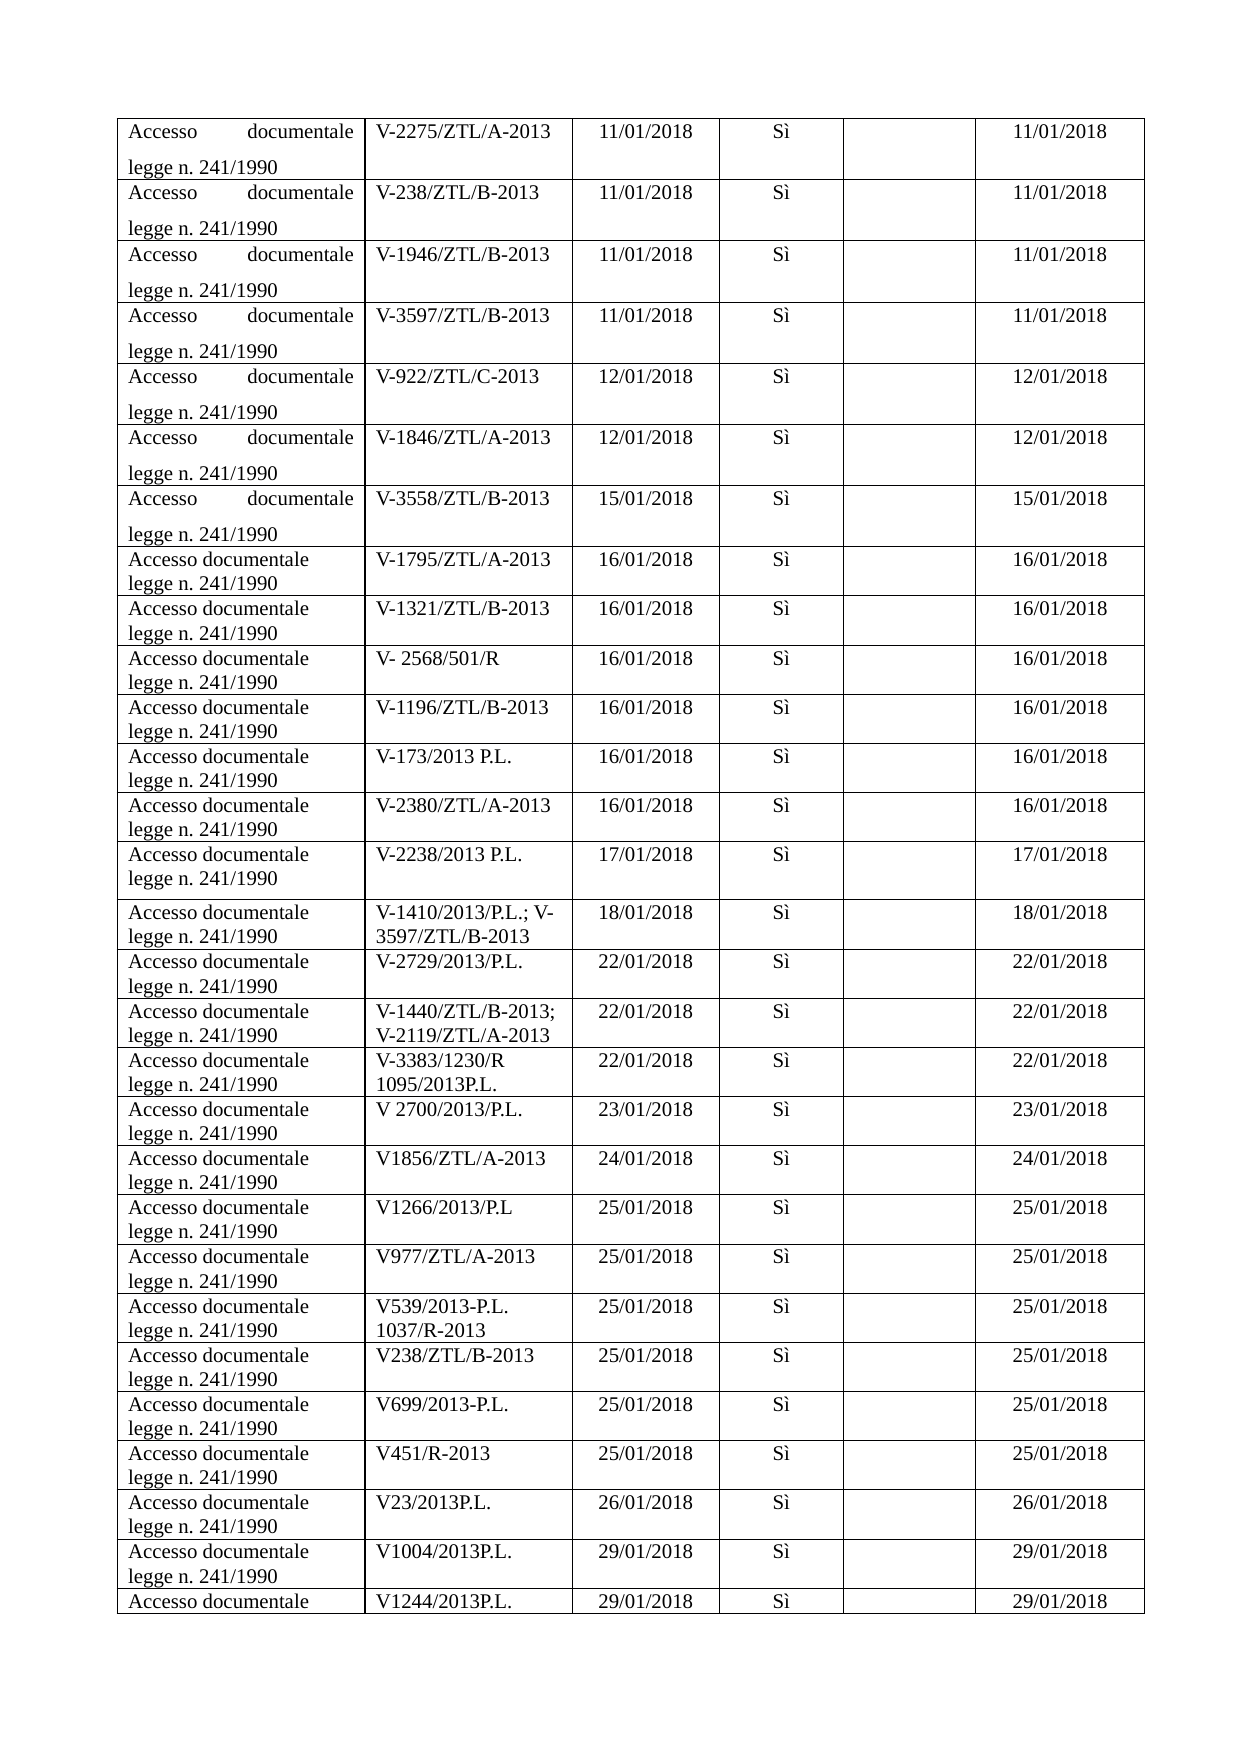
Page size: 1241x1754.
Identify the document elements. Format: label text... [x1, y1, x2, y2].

table_cell 12/01/2018 [573, 364, 719, 424]
table_cell Accesso documentale legge n. 241/1990 [118, 1392, 364, 1440]
table_cell V-3597/ZTL/B-2013 [366, 303, 572, 363]
table_cell [844, 1343, 975, 1391]
table_cell 22/01/2018 [976, 950, 1144, 998]
table_cell Accesso documentale legge n. 241/1990 [118, 1294, 364, 1342]
table_cell V-1196/ZTL/B-2013 [366, 695, 572, 743]
table_cell [844, 1195, 975, 1243]
table_cell Accesso documentale legge n. 241/1990 [118, 695, 364, 743]
table_cell Sì [720, 119, 843, 179]
table_cell [844, 950, 975, 998]
table_cell 23/01/2018 [573, 1097, 719, 1145]
table_cell 11/01/2018 [976, 180, 1144, 240]
table_cell 16/01/2018 [573, 695, 719, 743]
table_cell 22/01/2018 [573, 950, 719, 998]
table_cell Sì [720, 744, 843, 792]
table_cell V-1795/ZTL/A-2013 [366, 547, 572, 595]
table_cell Accesso documentale legge n. 241/1990 [118, 842, 364, 899]
table_cell [844, 547, 975, 595]
table_cell 22/01/2018 [573, 1048, 719, 1096]
table_cell V-1440/ZTL/B-2013; V-2119/ZTL/A-2013 [366, 999, 572, 1047]
table_cell 17/01/2018 [976, 842, 1144, 899]
table_cell Accesso documentale legge n. 241/1990 [118, 425, 364, 485]
table_cell [844, 1392, 975, 1440]
table_cell Accesso documentale legge n. 241/1990 [118, 646, 364, 694]
table_cell Sì [720, 180, 843, 240]
table_cell 11/01/2018 [573, 119, 719, 179]
table_cell 12/01/2018 [573, 425, 719, 485]
table_cell V1266/2013/P.L [366, 1195, 572, 1243]
table_cell 26/01/2018 [573, 1490, 719, 1538]
table_cell 16/01/2018 [976, 695, 1144, 743]
table_cell Sì [720, 1097, 843, 1145]
table_cell 18/01/2018 [573, 900, 719, 948]
table_cell [844, 1097, 975, 1145]
table_cell Sì [720, 241, 843, 302]
table_cell 25/01/2018 [573, 1392, 719, 1440]
table_cell 15/01/2018 [976, 486, 1144, 546]
table_cell Sì [720, 1245, 843, 1293]
table_cell Sì [720, 1294, 843, 1342]
table_cell [844, 180, 975, 240]
table_cell V-238/ZTL/B-2013 [366, 180, 572, 240]
table_cell Accesso documentale legge n. 241/1990 [118, 119, 364, 179]
table_cell Sì [720, 900, 843, 948]
table_cell [844, 793, 975, 841]
table_cell [844, 425, 975, 485]
table_cell 16/01/2018 [573, 646, 719, 694]
table_cell Accesso documentale legge n. 241/1990 [118, 1441, 364, 1489]
table_cell 16/01/2018 [573, 547, 719, 595]
table_cell [844, 1146, 975, 1194]
table_cell [844, 744, 975, 792]
table_cell 16/01/2018 [976, 596, 1144, 644]
table_cell Accesso documentale legge n. 241/1990 [118, 1343, 364, 1391]
table_cell 18/01/2018 [976, 900, 1144, 948]
table_cell [844, 1540, 975, 1588]
table_cell Sì [720, 950, 843, 998]
table_cell V-922/ZTL/C-2013 [366, 364, 572, 424]
table_cell 23/01/2018 [976, 1097, 1144, 1145]
table_cell [844, 1490, 975, 1538]
table_cell Sì [720, 1540, 843, 1588]
table_cell V 2700/2013/P.L. [366, 1097, 572, 1145]
table_cell V- 2568/501/R [366, 646, 572, 694]
table_cell 11/01/2018 [573, 241, 719, 302]
table_cell V-1846/ZTL/A-2013 [366, 425, 572, 485]
table_cell V-2729/2013/P.L. [366, 950, 572, 998]
table_cell Accesso documentale legge n. 241/1990 [118, 950, 364, 998]
table_cell V-1946/ZTL/B-2013 [366, 241, 572, 302]
table_cell [844, 1294, 975, 1342]
table_cell 16/01/2018 [573, 596, 719, 644]
table_cell Accesso documentale legge n. 241/1990 [118, 303, 364, 363]
table_cell Accesso documentale legge n. 241/1990 [118, 1195, 364, 1243]
table_cell Sì [720, 425, 843, 485]
table_cell Sì [720, 793, 843, 841]
table_cell V-2380/ZTL/A-2013 [366, 793, 572, 841]
table_cell 25/01/2018 [976, 1294, 1144, 1342]
table_cell Accesso documentale legge n. 241/1990 [118, 241, 364, 302]
table_cell Sì [720, 303, 843, 363]
table_cell V-1321/ZTL/B-2013 [366, 596, 572, 644]
table_cell Sì [720, 1343, 843, 1391]
table_cell [844, 1245, 975, 1293]
table_cell V451/R-2013 [366, 1441, 572, 1489]
table_cell 25/01/2018 [573, 1343, 719, 1391]
table_cell 25/01/2018 [573, 1294, 719, 1342]
table_cell 22/01/2018 [573, 999, 719, 1047]
table_cell 25/01/2018 [976, 1343, 1144, 1391]
table_cell [844, 900, 975, 948]
table_cell 16/01/2018 [573, 744, 719, 792]
table_cell [844, 999, 975, 1047]
table_cell Sì [720, 1195, 843, 1243]
table_cell Accesso documentale legge n. 241/1990 [118, 596, 364, 644]
table_cell Accesso documentale legge n. 241/1990 [118, 793, 364, 841]
table_cell [844, 241, 975, 302]
table_cell 16/01/2018 [976, 646, 1144, 694]
table_cell 16/01/2018 [573, 793, 719, 841]
table_cell 24/01/2018 [573, 1146, 719, 1194]
table_cell 11/01/2018 [976, 303, 1144, 363]
table_cell 29/01/2018 [976, 1540, 1144, 1588]
table_cell V-3383/1230/R 1095/2013P.L. [366, 1048, 572, 1096]
table_cell 29/01/2018 [573, 1589, 719, 1613]
table_cell Sì [720, 695, 843, 743]
table_cell 25/01/2018 [976, 1195, 1144, 1243]
table_cell [844, 486, 975, 546]
table_cell Accesso documentale legge n. 241/1990 [118, 180, 364, 240]
table_cell Sì [720, 364, 843, 424]
table_cell [844, 646, 975, 694]
table_cell 22/01/2018 [976, 999, 1144, 1047]
table_cell Accesso documentale legge n. 241/1990 [118, 1146, 364, 1194]
table_cell 25/01/2018 [976, 1245, 1144, 1293]
table_cell 26/01/2018 [976, 1490, 1144, 1538]
table_cell Sì [720, 1589, 843, 1613]
table_cell Sì [720, 1048, 843, 1096]
table_cell 16/01/2018 [976, 793, 1144, 841]
table_cell Sì [720, 1392, 843, 1440]
table_cell V-2275/ZTL/A-2013 [366, 119, 572, 179]
table_cell Sì [720, 646, 843, 694]
table_cell Accesso documentale legge n. 241/1990 [118, 1490, 364, 1538]
table_cell V977/ZTL/A-2013 [366, 1245, 572, 1293]
table_cell Accesso documentale legge n. 241/1990 [118, 1540, 364, 1588]
table_cell [844, 303, 975, 363]
table_cell V699/2013-P.L. [366, 1392, 572, 1440]
table_cell 11/01/2018 [976, 241, 1144, 302]
table_cell 11/01/2018 [573, 303, 719, 363]
table_cell [844, 1589, 975, 1613]
table_cell 12/01/2018 [976, 425, 1144, 485]
table_cell Sì [720, 842, 843, 899]
table_cell Accesso documentale legge n. 241/1990 [118, 744, 364, 792]
table_cell Sì [720, 1441, 843, 1489]
table_cell Accesso documentale legge n. 241/1990 [118, 486, 364, 546]
table_cell V539/2013-P.L. 1037/R-2013 [366, 1294, 572, 1342]
table_cell 17/01/2018 [573, 842, 719, 899]
table_cell 24/01/2018 [976, 1146, 1144, 1194]
table_cell V-2238/2013 P.L. [366, 842, 572, 899]
table_cell 25/01/2018 [573, 1245, 719, 1293]
table_cell [844, 1048, 975, 1096]
table_cell Accesso documentale legge n. 241/1990 [118, 1097, 364, 1145]
table_cell [844, 1441, 975, 1489]
table_cell Accesso documentale legge n. 241/1990 [118, 900, 364, 948]
table_cell Sì [720, 547, 843, 595]
table_cell V1856/ZTL/A-2013 [366, 1146, 572, 1194]
table_cell 25/01/2018 [976, 1392, 1144, 1440]
table_cell V238/ZTL/B-2013 [366, 1343, 572, 1391]
table_cell 29/01/2018 [976, 1589, 1144, 1613]
table_cell 25/01/2018 [573, 1195, 719, 1243]
table_cell V1244/2013P.L. [366, 1589, 572, 1613]
table_cell [844, 364, 975, 424]
table_cell Accesso documentale legge n. 241/1990 [118, 999, 364, 1047]
table_cell Accesso documentale legge n. 241/1990 [118, 547, 364, 595]
table_cell V23/2013P.L. [366, 1490, 572, 1538]
table_cell 16/01/2018 [976, 744, 1144, 792]
table_cell 29/01/2018 [573, 1540, 719, 1588]
table_cell 12/01/2018 [976, 364, 1144, 424]
table_cell V1004/2013P.L. [366, 1540, 572, 1588]
table_cell V-3558/ZTL/B-2013 [366, 486, 572, 546]
table_cell Accesso documentale [118, 1589, 364, 1613]
table_cell Sì [720, 486, 843, 546]
table_cell Accesso documentale legge n. 241/1990 [118, 1048, 364, 1096]
table_cell V-173/2013 P.L. [366, 744, 572, 792]
table_cell Sì [720, 1490, 843, 1538]
table_cell [844, 596, 975, 644]
table_cell 25/01/2018 [573, 1441, 719, 1489]
table_cell 11/01/2018 [573, 180, 719, 240]
table_cell [844, 695, 975, 743]
table_cell 11/01/2018 [976, 119, 1144, 179]
table_cell 15/01/2018 [573, 486, 719, 546]
table_cell Sì [720, 1146, 843, 1194]
table_cell Sì [720, 999, 843, 1047]
table_cell Accesso documentale legge n. 241/1990 [118, 1245, 364, 1293]
table_cell 25/01/2018 [976, 1441, 1144, 1489]
table_cell 22/01/2018 [976, 1048, 1144, 1096]
table_cell Sì [720, 596, 843, 644]
table_cell 16/01/2018 [976, 547, 1144, 595]
table_cell [844, 842, 975, 899]
table_cell [844, 119, 975, 179]
table_cell Accesso documentale legge n. 241/1990 [118, 364, 364, 424]
table_cell V-1410/2013/P.L.; V-3597/ZTL/B-2013 [366, 900, 572, 948]
